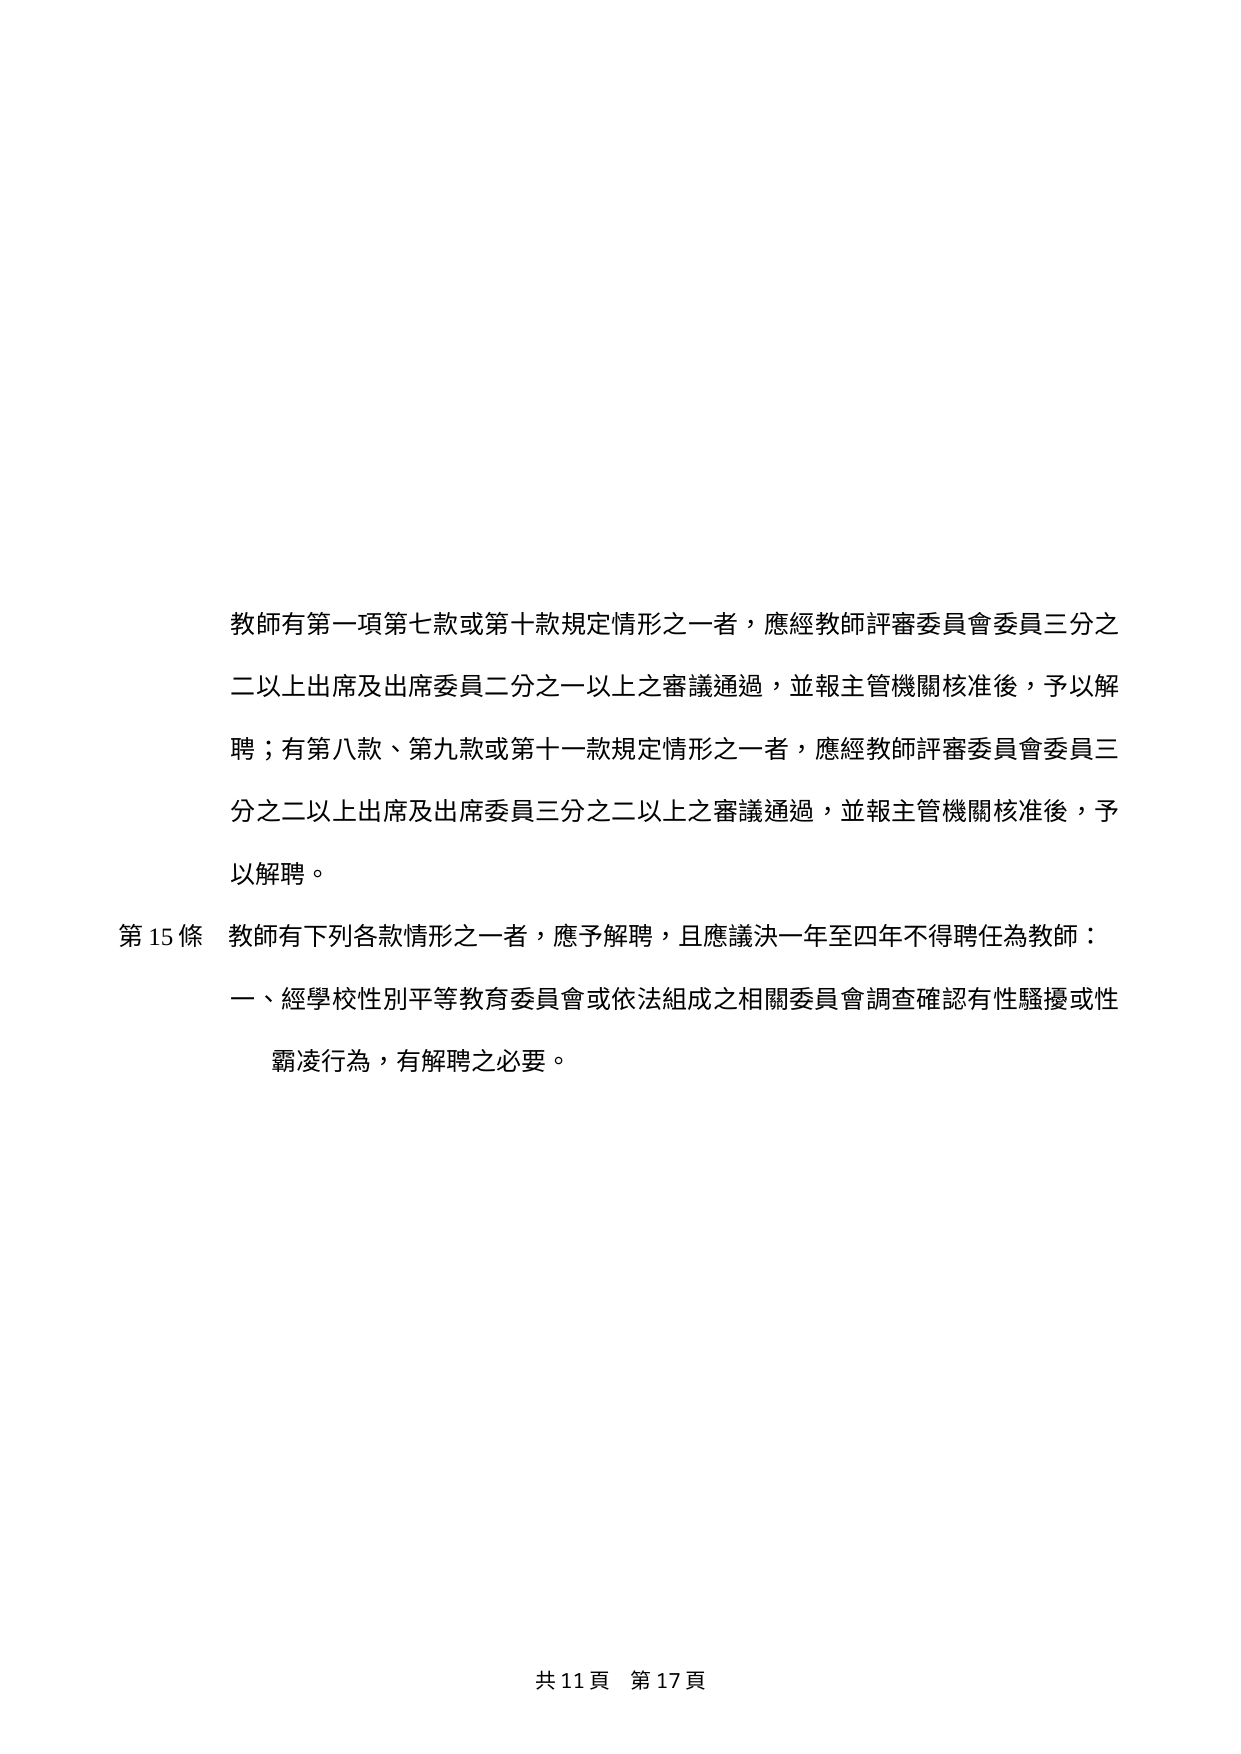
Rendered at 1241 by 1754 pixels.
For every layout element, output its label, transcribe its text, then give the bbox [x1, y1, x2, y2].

text 教師有第一項第七款或第十款規定情形之一者，應經教師評審委員會委員三分之二以上出席及出席委員二分之一以上之審議通過，並報主管機關核准後，予以解聘；有第八款、第九款或第十一款規定情形之一者，應經教師評審委員會委員三分之二以上出席及出席委員三分之二以上之審議通過，並報主管機關核准後，予以解聘。 [230, 581, 1122, 893]
text 第15條 教師有下列各款情形之一者，應予解聘，且應議決一年至四年不得聘任為教師： [118, 893, 1122, 956]
text 一、經學校性別平等教育委員會或依法組成之相關委員會調查確認有性騷擾或性霸凌行為，有解聘之必要。 [230, 956, 1122, 1081]
